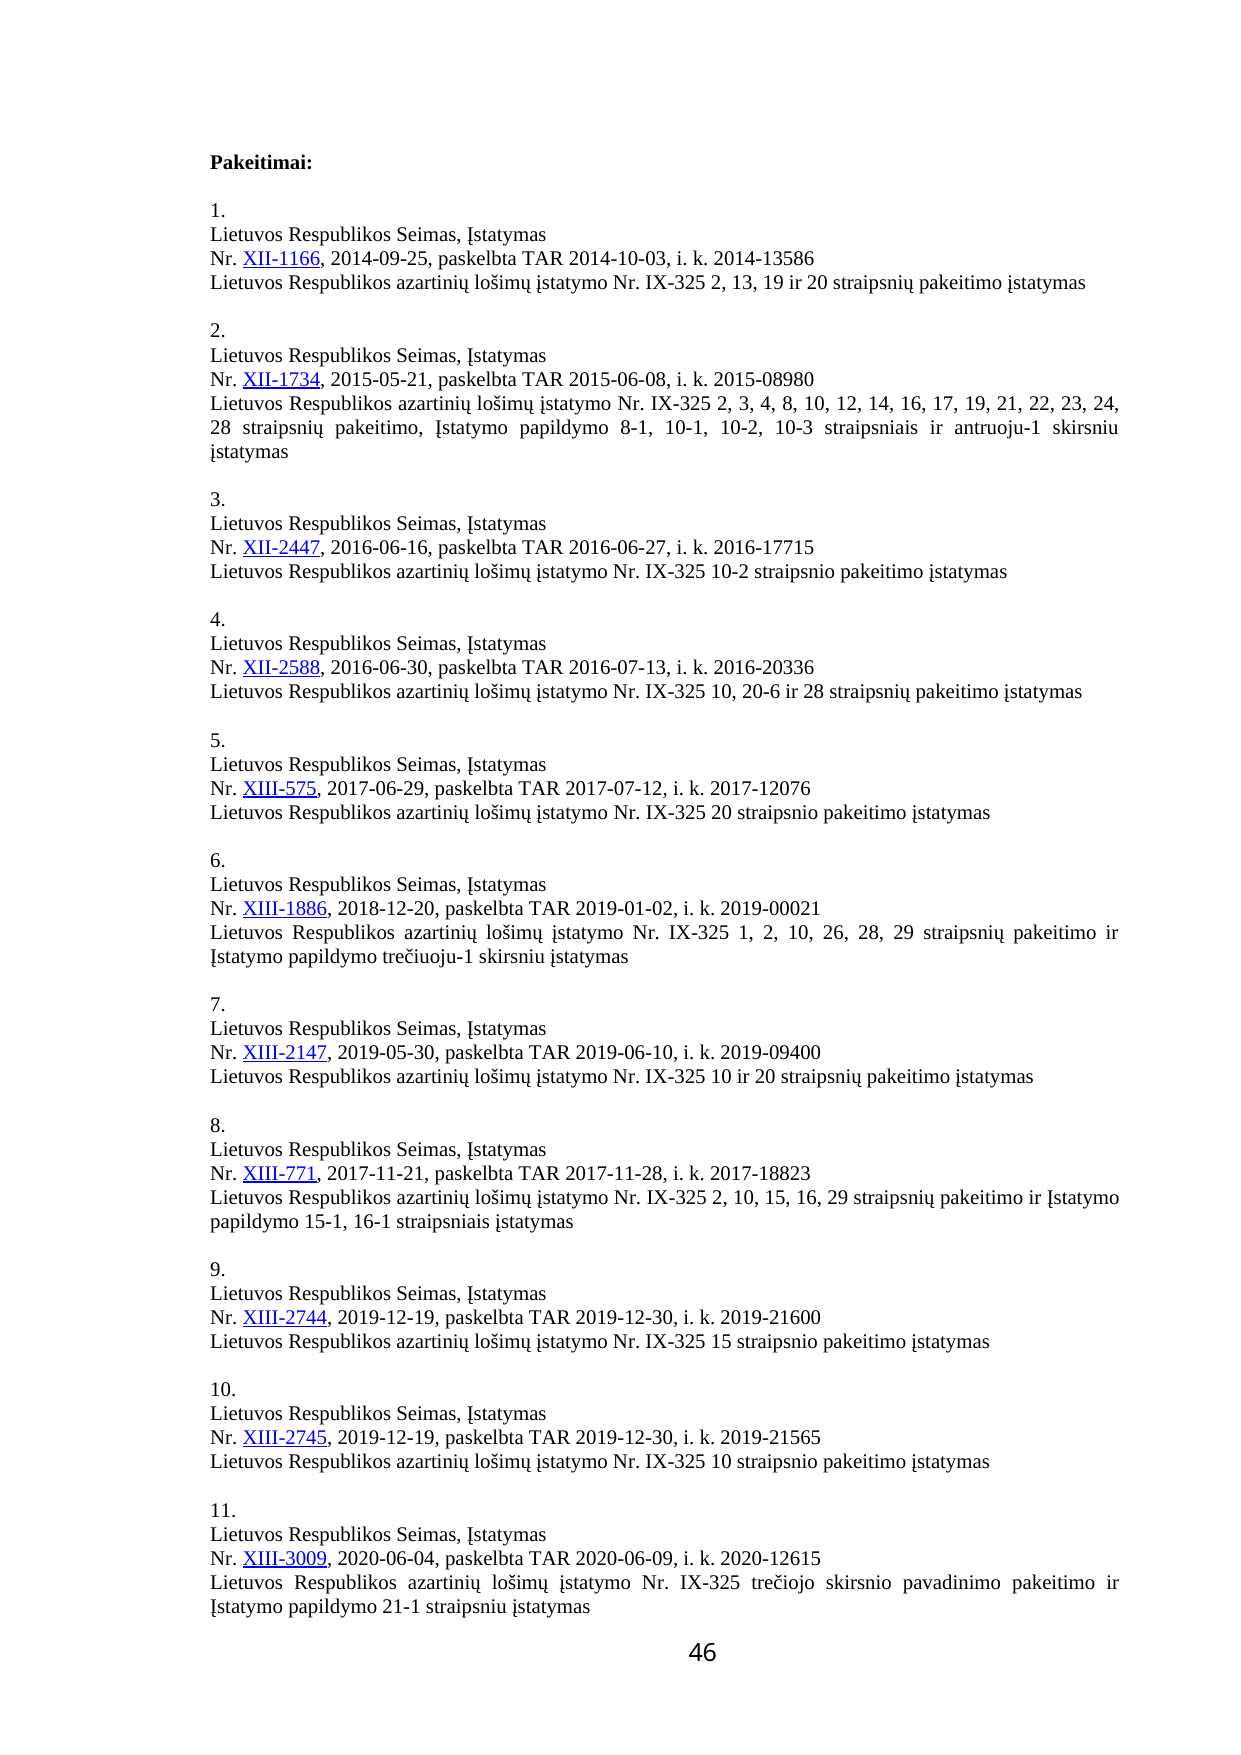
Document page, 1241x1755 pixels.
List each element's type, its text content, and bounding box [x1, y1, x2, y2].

text Lietuvos Respublikos azartinių lošimų įstatymo Nr. IX-325 2, 10, 15, 16, 29 straipsnių pakeitimo ir Įstatymo papildymo 15-1, 16-1 straipsniais įstatymas [210, 1185, 1120, 1233]
text Lietuvos Respublikos azartinių lošimų įstatymo Nr. IX-325 10-2 straipsnio pakeitimo įstatymas [210, 559, 1120, 583]
text Nr. XIII-2147, 2019-05-30, paskelbta TAR 2019-06-10, i. k. 2019-09400 [210, 1040, 1120, 1064]
text Lietuvos Respublikos Seimas, Įstatymas [210, 1016, 1120, 1040]
text Lietuvos Respublikos azartinių lošimų įstatymo Nr. IX-325 20 straipsnio pakeitimo įstatymas [210, 800, 1120, 824]
text Lietuvos Respublikos azartinių lošimų įstatymo Nr. IX-325 10 straipsnio pakeitimo įstatymas [210, 1449, 1120, 1473]
text Nr. XII-1734, 2015-05-21, paskelbta TAR 2015-06-08, i. k. 2015-08980 [210, 367, 1120, 391]
text Lietuvos Respublikos Seimas, Įstatymas [210, 1401, 1120, 1425]
text Lietuvos Respublikos azartinių lošimų įstatymo Nr. IX-325 10, 20-6 ir 28 straipsnių pakeitimo įstatymas [210, 679, 1120, 703]
text Lietuvos Respublikos Seimas, Įstatymas [210, 342, 1120, 367]
text Lietuvos Respublikos Seimas, Įstatymas [210, 752, 1120, 776]
text Lietuvos Respublikos Seimas, Įstatymas [210, 631, 1120, 655]
text Nr. XIII-2745, 2019-12-19, paskelbta TAR 2019-12-30, i. k. 2019-21565 [210, 1425, 1120, 1449]
text Nr. XIII-575, 2017-06-29, paskelbta TAR 2017-07-12, i. k. 2017-12076 [210, 776, 1120, 800]
text 1. [210, 198, 1120, 222]
text 8. [210, 1112, 1120, 1137]
text Lietuvos Respublikos azartinių lošimų įstatymo Nr. IX-325 trečiojo skirsnio pavadinimo pakeitimo ir Įstatymo papildymo 21-1 straipsniu įstatymas [210, 1570, 1120, 1618]
text 10. [210, 1377, 1120, 1401]
text 11. [210, 1497, 1120, 1522]
text Lietuvos Respublikos azartinių lošimų įstatymo Nr. IX-325 10 ir 20 straipsnių pakeitimo įstatymas [210, 1064, 1120, 1088]
text Nr. XIII-3009, 2020-06-04, paskelbta TAR 2020-06-09, i. k. 2020-12615 [210, 1546, 1120, 1570]
text 9. [210, 1257, 1120, 1281]
text Lietuvos Respublikos azartinių lošimų įstatymo Nr. IX-325 15 straipsnio pakeitimo įstatymas [210, 1329, 1120, 1353]
text 7. [210, 992, 1120, 1016]
text Nr. XIII-1886, 2018-12-20, paskelbta TAR 2019-01-02, i. k. 2019-00021 [210, 896, 1120, 920]
text 4. [210, 607, 1120, 631]
text Nr. XIII-2744, 2019-12-19, paskelbta TAR 2019-12-30, i. k. 2019-21600 [210, 1305, 1120, 1329]
text Lietuvos Respublikos Seimas, Įstatymas [210, 872, 1120, 896]
text Nr. XII-1166, 2014-09-25, paskelbta TAR 2014-10-03, i. k. 2014-13586 [210, 246, 1120, 270]
text Lietuvos Respublikos azartinių lošimų įstatymo Nr. IX-325 1, 2, 10, 26, 28, 29 straipsnių pakeitimo ir Įstatymo papildymo trečiuoju-1 skirsniu įstatymas [210, 920, 1120, 968]
text 6. [210, 848, 1120, 872]
text Lietuvos Respublikos Seimas, Įstatymas [210, 222, 1120, 246]
text Lietuvos Respublikos Seimas, Įstatymas [210, 1281, 1120, 1305]
text Lietuvos Respublikos Seimas, Įstatymas [210, 1137, 1120, 1161]
text 5. [210, 727, 1120, 752]
text Pakeitimai: [210, 150, 1120, 174]
text Nr. XII-2447, 2016-06-16, paskelbta TAR 2016-06-27, i. k. 2016-17715 [210, 535, 1120, 559]
text 3. [210, 487, 1120, 511]
text Lietuvos Respublikos azartinių lošimų įstatymo Nr. IX-325 2, 13, 19 ir 20 straipsnių pakeitimo įstatymas [210, 270, 1120, 294]
text Lietuvos Respublikos Seimas, Įstatymas [210, 511, 1120, 535]
text Nr. XIII-771, 2017-11-21, paskelbta TAR 2017-11-28, i. k. 2017-18823 [210, 1161, 1120, 1185]
text Nr. XII-2588, 2016-06-30, paskelbta TAR 2016-07-13, i. k. 2016-20336 [210, 655, 1120, 679]
text 2. [210, 318, 1120, 342]
text Lietuvos Respublikos azartinių lošimų įstatymo Nr. IX-325 2, 3, 4, 8, 10, 12, 14, 16, 17, 19, 21, 22, 23, 24, 28 straipsnių pakeitimo, Įstatymo papildymo 8-1, 10-1, 10-2, 10-3 straipsniais ir antruoju-1 skirsniu įstatymas [210, 391, 1120, 463]
text Lietuvos Respublikos Seimas, Įstatymas [210, 1522, 1120, 1546]
